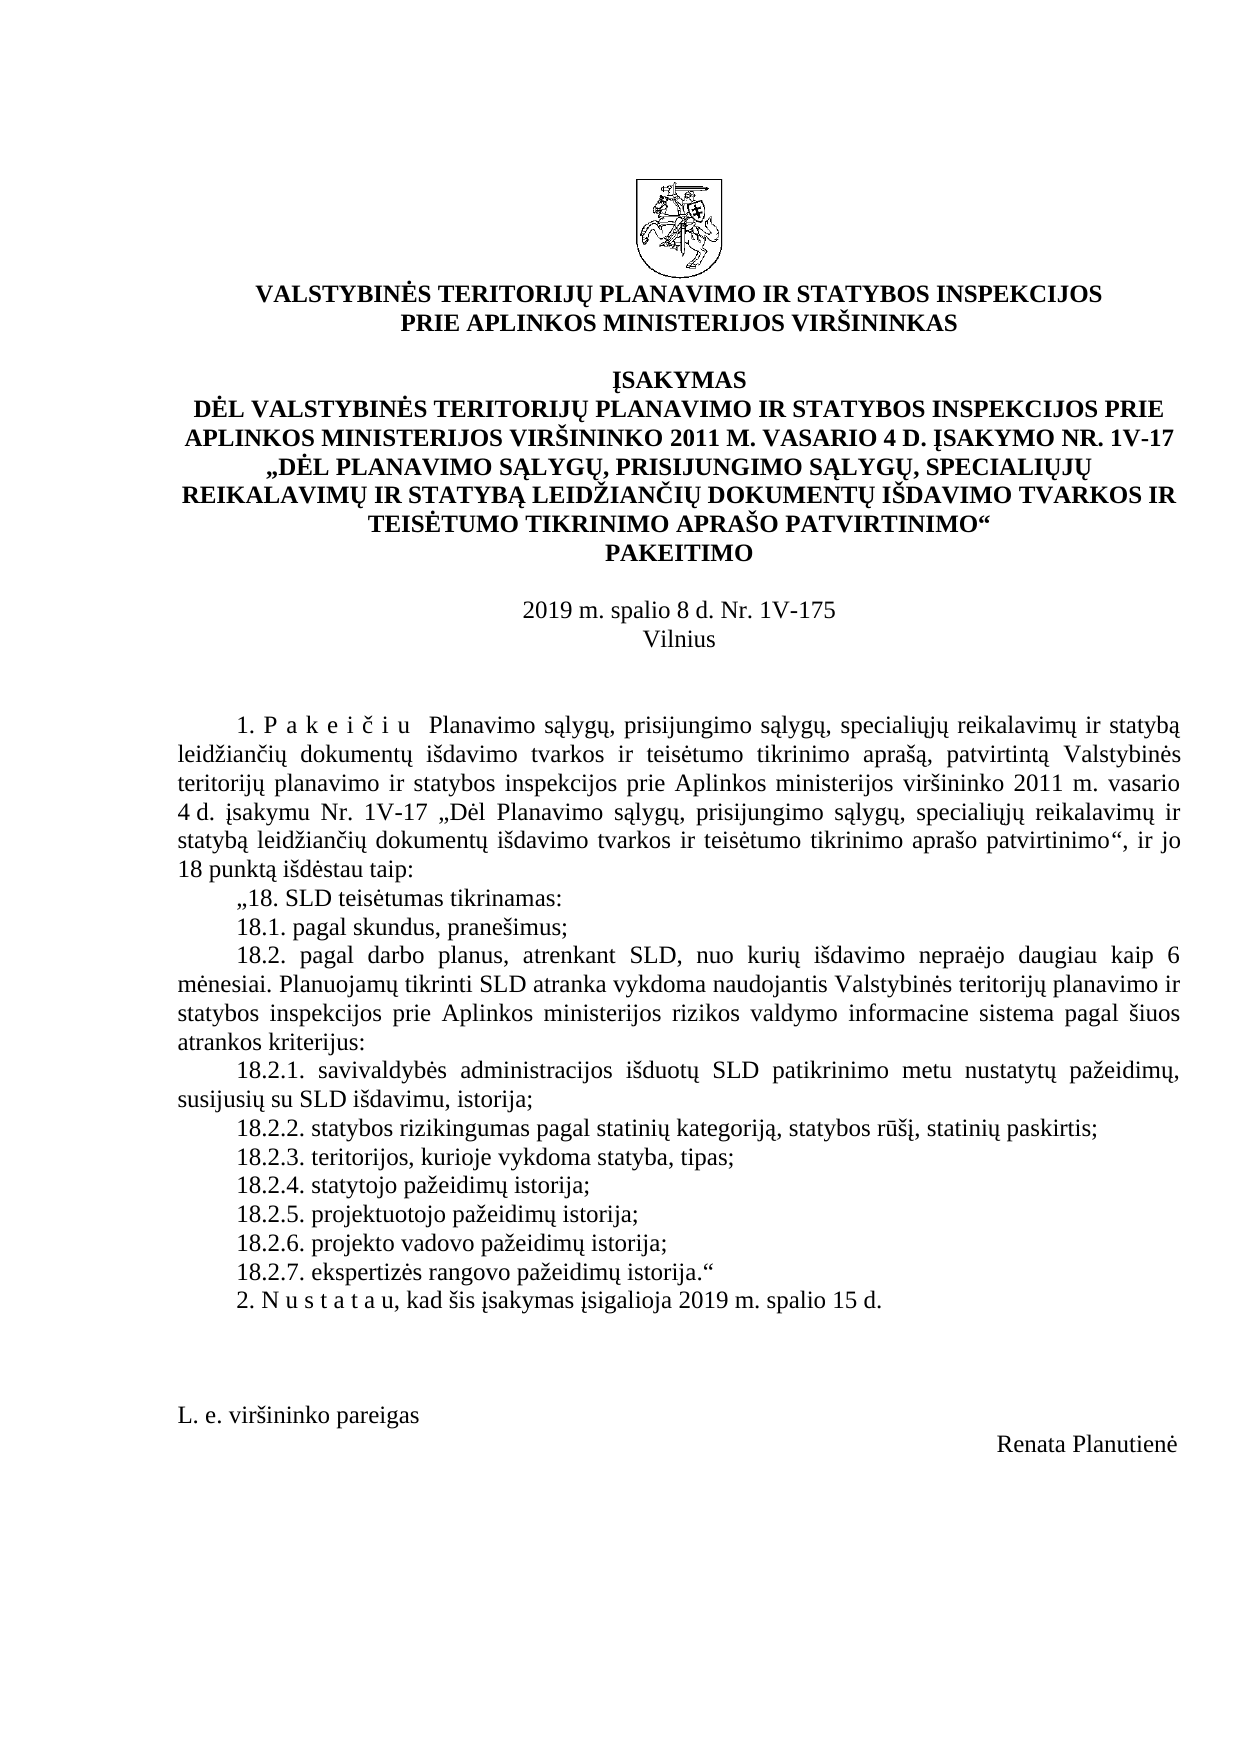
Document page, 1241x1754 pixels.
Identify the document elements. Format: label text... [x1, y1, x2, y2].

text 18.2.7. ekspertizės rangovo pažeidimų istorija.“ [177, 1257, 1181, 1285]
text 18.2.6. projekto vadovo pažeidimų istorija; [177, 1228, 1181, 1257]
text 2. N u s t a t a u, kad šis įsakymas įsigalioja 2019 m. spalio 15 d. [177, 1285, 1181, 1314]
text 1. P a k e i č i u Planavimo sąlygų, prisijungimo sąlygų, specialiųjų reikalavimų ir statybą leidžiančių dokumentų išdavimo tvarkos ir teisėtumo tikrinimo aprašą, patvirtintą Valstybinės teritorijų planavimo ir statybos inspekcijos prie Aplinkos ministerijos viršininko 2011 m. vasario 4 d. įsakymu Nr. 1V-17 „Dėl Planavimo sąlygų, prisijungimo sąlygų, specialiųjų reikalavimų ir statybą leidžiančių dokumentų išdavimo tvarkos ir teisėtumo tikrinimo aprašo patvirtinimo“, ir jo 18 punktą išdėstau taip: [177, 710, 1181, 883]
text 18.2.2. statybos rizikingumas pagal statinių kategoriją, statybos rūšį, statinių paskirtis; [177, 1113, 1181, 1142]
text prie aplinkos ministerijos viršininkas [177, 308, 1181, 337]
text Vilnius [177, 624, 1181, 653]
text ĮSAKYMAS [177, 365, 1181, 394]
text 18.2.4. statytojo pažeidimų istorija; [177, 1170, 1181, 1199]
text 18.2.1. savivaldybės administracijos išduotų SLD patikrinimo metu nustatytų pažeidimų, susijusių su SLD išdavimu, istorija; [177, 1055, 1181, 1113]
text PAKEITIMO [177, 538, 1181, 567]
text 18.2.5. projektuotojo pažeidimų istorija; [177, 1199, 1181, 1228]
text „18. SLD teisėtumas tikrinamas: [177, 883, 1181, 912]
text Renata Planutienė [177, 1429, 1177, 1458]
text DĖL VALSTYBINĖS TERITORIJŲ PLANAVIMO IR STATYBOS INSPEKCIJOS PRIE APLINKOS MINISTERIJOS VIRŠININKO 2011 M. vasario 4 D. ĮSAKYMO NR. 1V-17 „DĖL PLANAVIMO SĄLYGŲ, PRISIJUNGIMO SĄLYGŲ, SPECIALIŲJŲ REIKALAVIMŲ IR STATYBĄ LEIDŽIANČIŲ DOKUMENTŲ IŠDAVIMO TVARKOS IR TEISĖTUMO TIKRINIMO APRAŠO PATVIRTINIMO“ [177, 394, 1181, 538]
text valstybinės teritorijų planavimo ir statybos inspekcijos [177, 279, 1181, 308]
text L. e. viršininko pareigas [177, 1400, 1177, 1429]
text 2019 m. spalio 8 d. Nr. 1V-175 [177, 595, 1181, 624]
text 18.1. pagal skundus, pranešimus; [177, 912, 1181, 940]
text 18.2.3. teritorijos, kurioje vykdoma statyba, tipas; [177, 1142, 1181, 1170]
text 18.2. pagal darbo planus, atrenkant SLD, nuo kurių išdavimo nepraėjo daugiau kaip 6 mėnesiai. Planuojamų tikrinti SLD atranka vykdoma naudojantis Valstybinės teritorijų planavimo ir statybos inspekcijos prie Aplinkos ministerijos rizikos valdymo informacine sistema pagal šiuos atrankos kriterijus: [177, 940, 1181, 1055]
